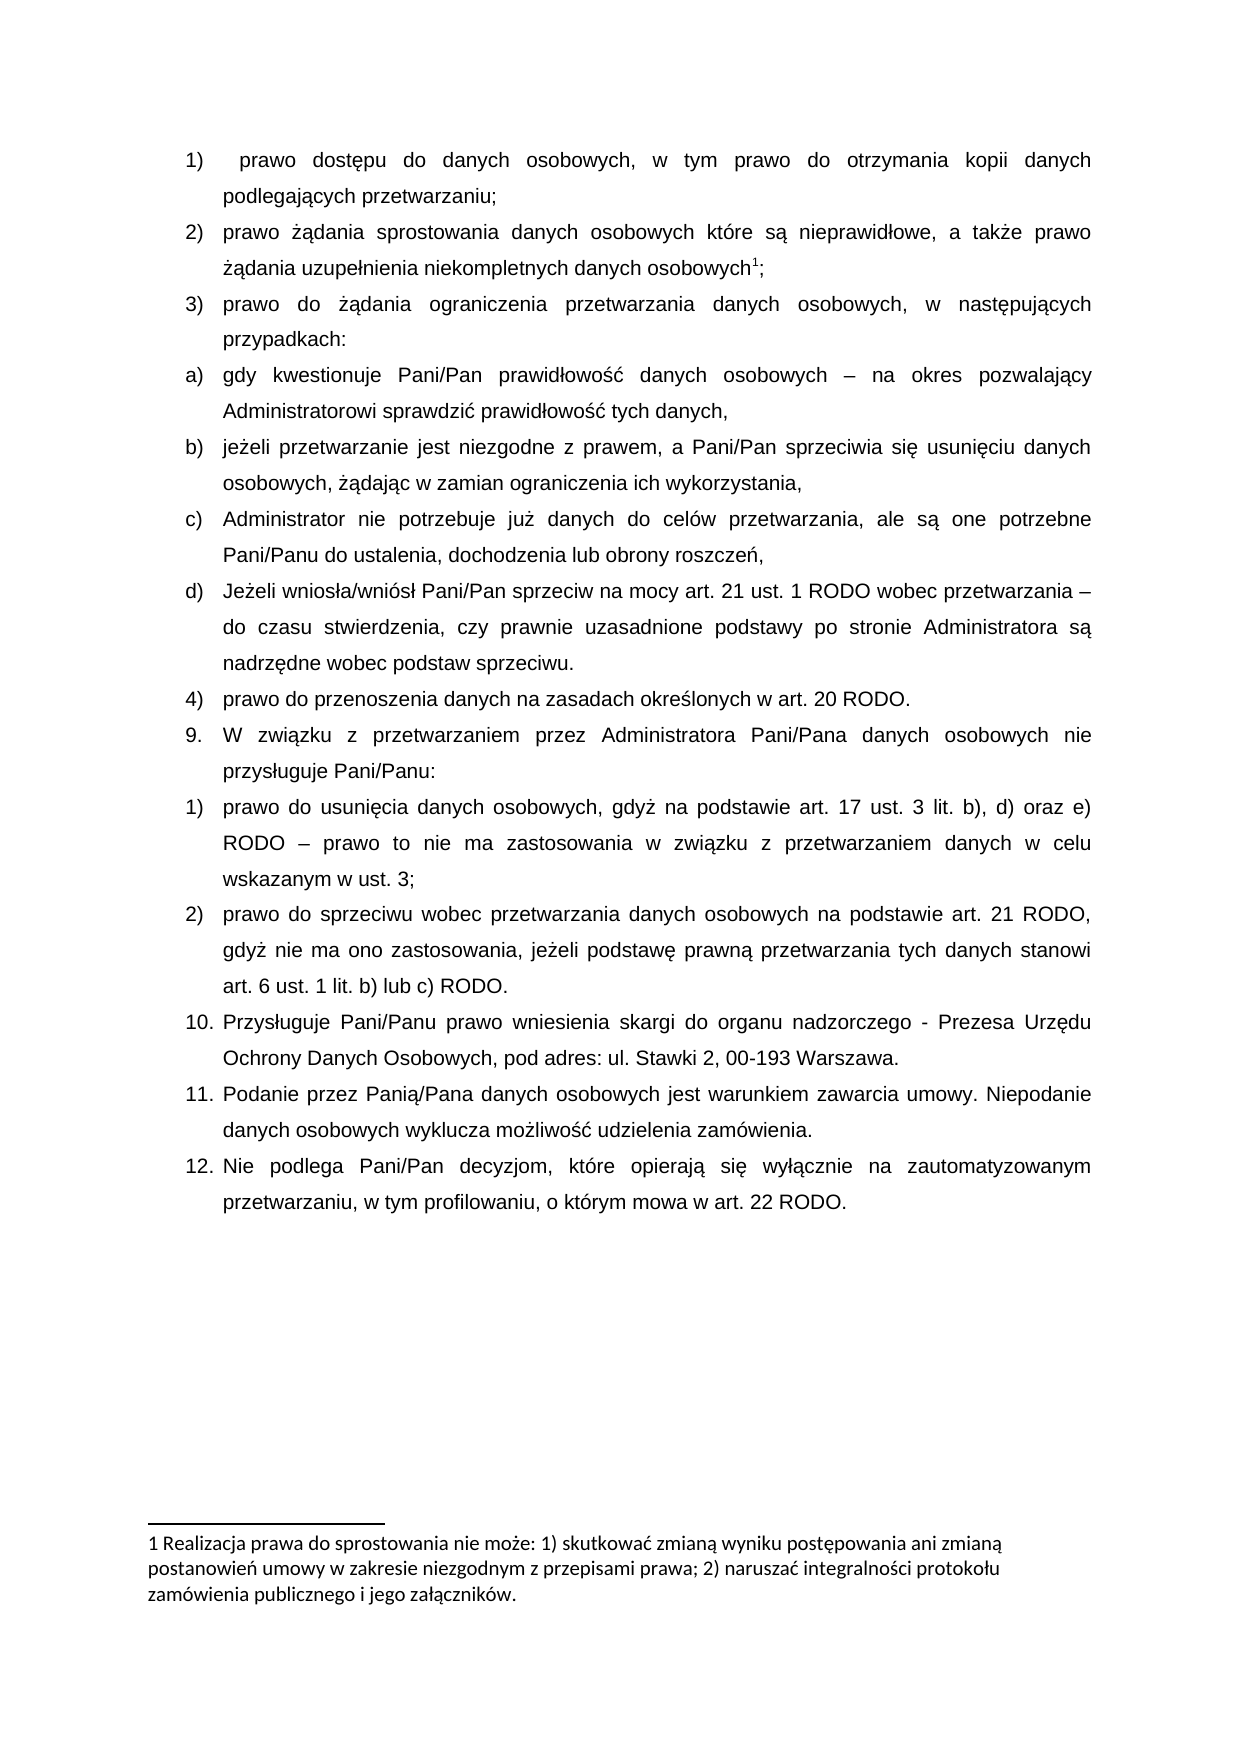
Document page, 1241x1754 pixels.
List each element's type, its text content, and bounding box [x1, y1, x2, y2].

list W związku z przetwarzaniem przez Administratora Pani/Pana danych osobowych nie przysługuje Pani/Panu: [185, 723, 1093, 782]
list prawo do przenoszenia danych na zasadach określonych w art. 20 RODO. [185, 687, 1093, 711]
list prawo do sprzeciwu wobec przetwarzania danych osobowych na podstawie art. 21 RODO, gdyż nie ma ono zastosowania, jeżeli podstawę prawną przetwarzania tych danych stanowi art. 6 ust. 1 lit. b) lub c) RODO. [185, 902, 1093, 998]
list Administrator nie potrzebuje już danych do celów przetwarzania, ale są one potrzebne Pani/Panu do ustalenia, dochodzenia lub obrony roszczeń, [185, 507, 1093, 567]
list Jeżeli wniosła/wniósł Pani/Pan sprzeciw na mocy art. 21 ust. 1 RODO wobec przetwarzania – do czasu stwierdzenia, czy prawnie uzasadnione podstawy po stronie Administratora są nadrzędne wobec podstaw sprzeciwu. [185, 579, 1093, 675]
list prawo dostępu do danych osobowych, w tym prawo do otrzymania kopii danych podlegających przetwarzaniu; [185, 148, 1093, 207]
list Realizacja prawa do sprostowania nie może: 1) skutkować zmianą wyniku postępowania ani zmianą postanowień umowy w zakresie niezgodnym z przepisami prawa; 2) naruszać integralności protokołu zamówienia publicznego i jego załączników. [148, 1530, 1093, 1606]
list gdy kwestionuje Pani/Pan prawidłowość danych osobowych – na okres pozwalający Administratorowi sprawdzić prawidłowość tych danych, [185, 363, 1093, 423]
list Przysługuje Pani/Panu prawo wniesienia skargi do organu nadzorczego - Prezesa Urzędu Ochrony Danych Osobowych, pod adres: ul. Stawki 2, 00-193 Warszawa. [185, 1010, 1093, 1070]
list prawo do usunięcia danych osobowych, gdyż na podstawie art. 17 ust. 3 lit. b), d) oraz e) RODO – prawo to nie ma zastosowania w związku z przetwarzaniem danych w celu wskazanym w ust. 3; [185, 794, 1093, 890]
list prawo żądania sprostowania danych osobowych które są nieprawidłowe, a także prawo żądania uzupełnienia niekompletnych danych osobowych; [185, 219, 1093, 279]
list prawo do żądania ograniczenia przetwarzania danych osobowych, w następujących przypadkach: [185, 291, 1093, 351]
list jeżeli przetwarzanie jest niezgodne z prawem, a Pani/Pan sprzeciwia się usunięciu danych osobowych, żądając w zamian ograniczenia ich wykorzystania, [185, 435, 1093, 495]
list Podanie przez Panią/Pana danych osobowych jest warunkiem zawarcia umowy. Niepodanie danych osobowych wyklucza możliwość udzielenia zamówienia. [185, 1082, 1093, 1142]
list Nie podlega Pani/Pan decyzjom, które opierają się wyłącznie na zautomatyzowanym przetwarzaniu, w tym profilowaniu, o którym mowa w art. 22 RODO. [185, 1154, 1093, 1214]
